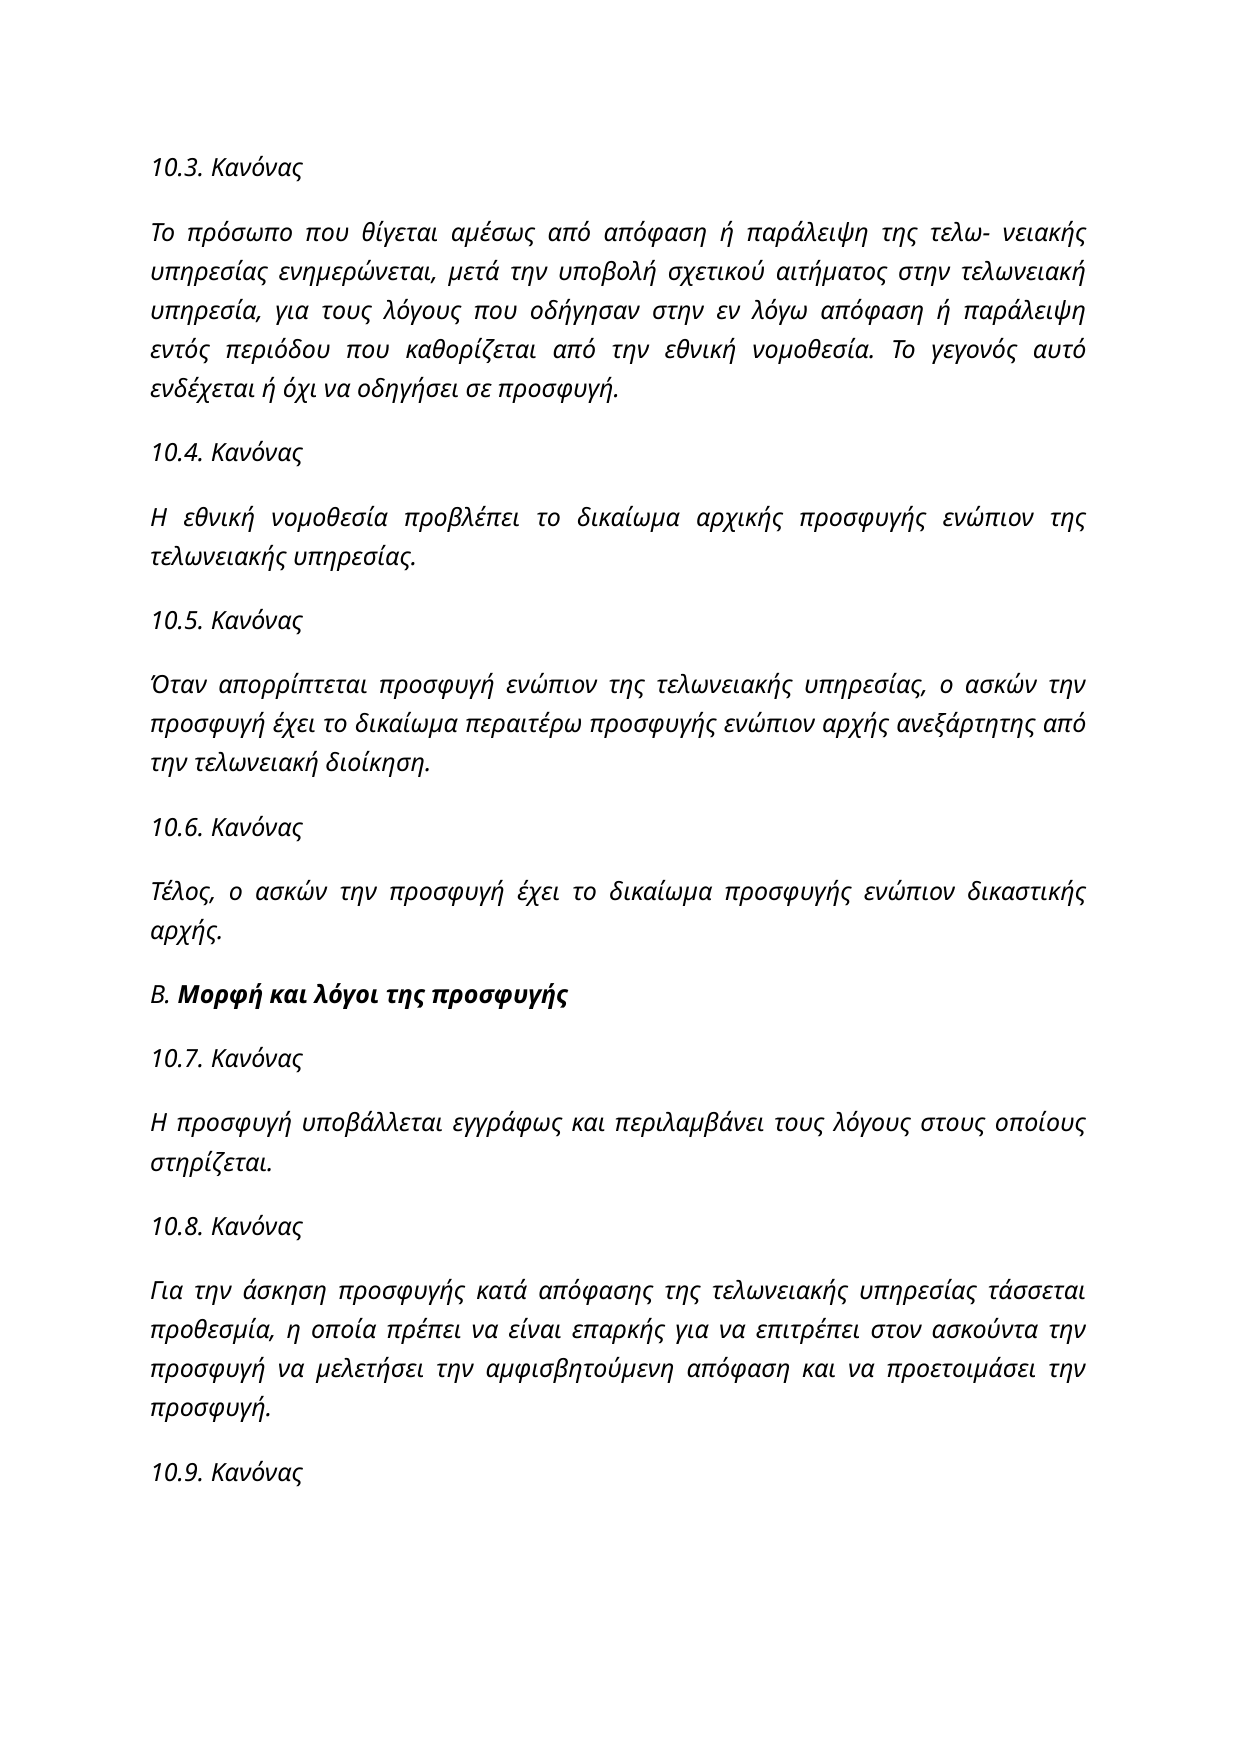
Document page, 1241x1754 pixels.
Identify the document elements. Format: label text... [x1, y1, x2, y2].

text Η εθνική νοµοθεσία προβλέπει το δικαίωµα αρχικής προσφυγής ενώπιον της τελωνειακής υπηρεσίας. [150, 499, 1090, 572]
text 10.3. Κανόνας [150, 150, 1090, 184]
text 10.8. Κανόνας [150, 1208, 1090, 1242]
text Όταν απορρίπτεται προσφυγή ενώπιον της τελωνειακής υπηρεσίας, ο ασκών την προσφυγή έχει το δικαίωµα περαιτέρω προσφυγής ενώπιον αρχής ανεξάρτητης από την τελωνειακή διοίκηση. [150, 667, 1090, 779]
text Για την άσκηση προσφυγής κατά απόφασης της τελωνειακής υπηρεσίας τάσσεται προθεσµία, η οποία πρέπει να είναι επαρκής για να επιτρέπει στον ασκούντα την προσφυγή να µελετήσει την αµφισβητούµενη απόφαση και να προετοιµάσει την προσφυγή. [150, 1272, 1090, 1424]
text 10.6. Κανόνας [150, 809, 1090, 843]
text Τέλος, ο ασκών την προσφυγή έχει το δικαίωµα προσφυγής ενώπιον δικαστικής αρχής. [150, 873, 1090, 947]
text 10.7. Κανόνας [150, 1041, 1090, 1075]
text Β. Μορφή και λόγοι της προσφυγής [150, 977, 1090, 1011]
text 10.4. Κανόνας [150, 435, 1090, 469]
text Η προσφυγή υποβάλλεται εγγράφως και περιλαµβάνει τους λόγους στους οποίους στηρίζεται. [150, 1105, 1090, 1178]
text Το πρόσωπο που θίγεται αµέσως από απόφαση ή παράλειψη της τελω- νειακής υπηρεσίας ενηµερώνεται, µετά την υποβολή σχετικού αιτήµατος στην τελωνειακή υπηρεσία, για τους λόγους που οδήγησαν στην εν λόγω απόφαση ή παράλειψη εντός περιόδου που καθορίζεται από την εθνική νοµοθεσία. Το γεγονός αυτό ενδέχεται ή όχι να οδηγήσει σε προσφυγή. [150, 214, 1090, 405]
text 10.5. Κανόνας [150, 602, 1090, 637]
text 10.9. Κανόνας [150, 1454, 1090, 1488]
